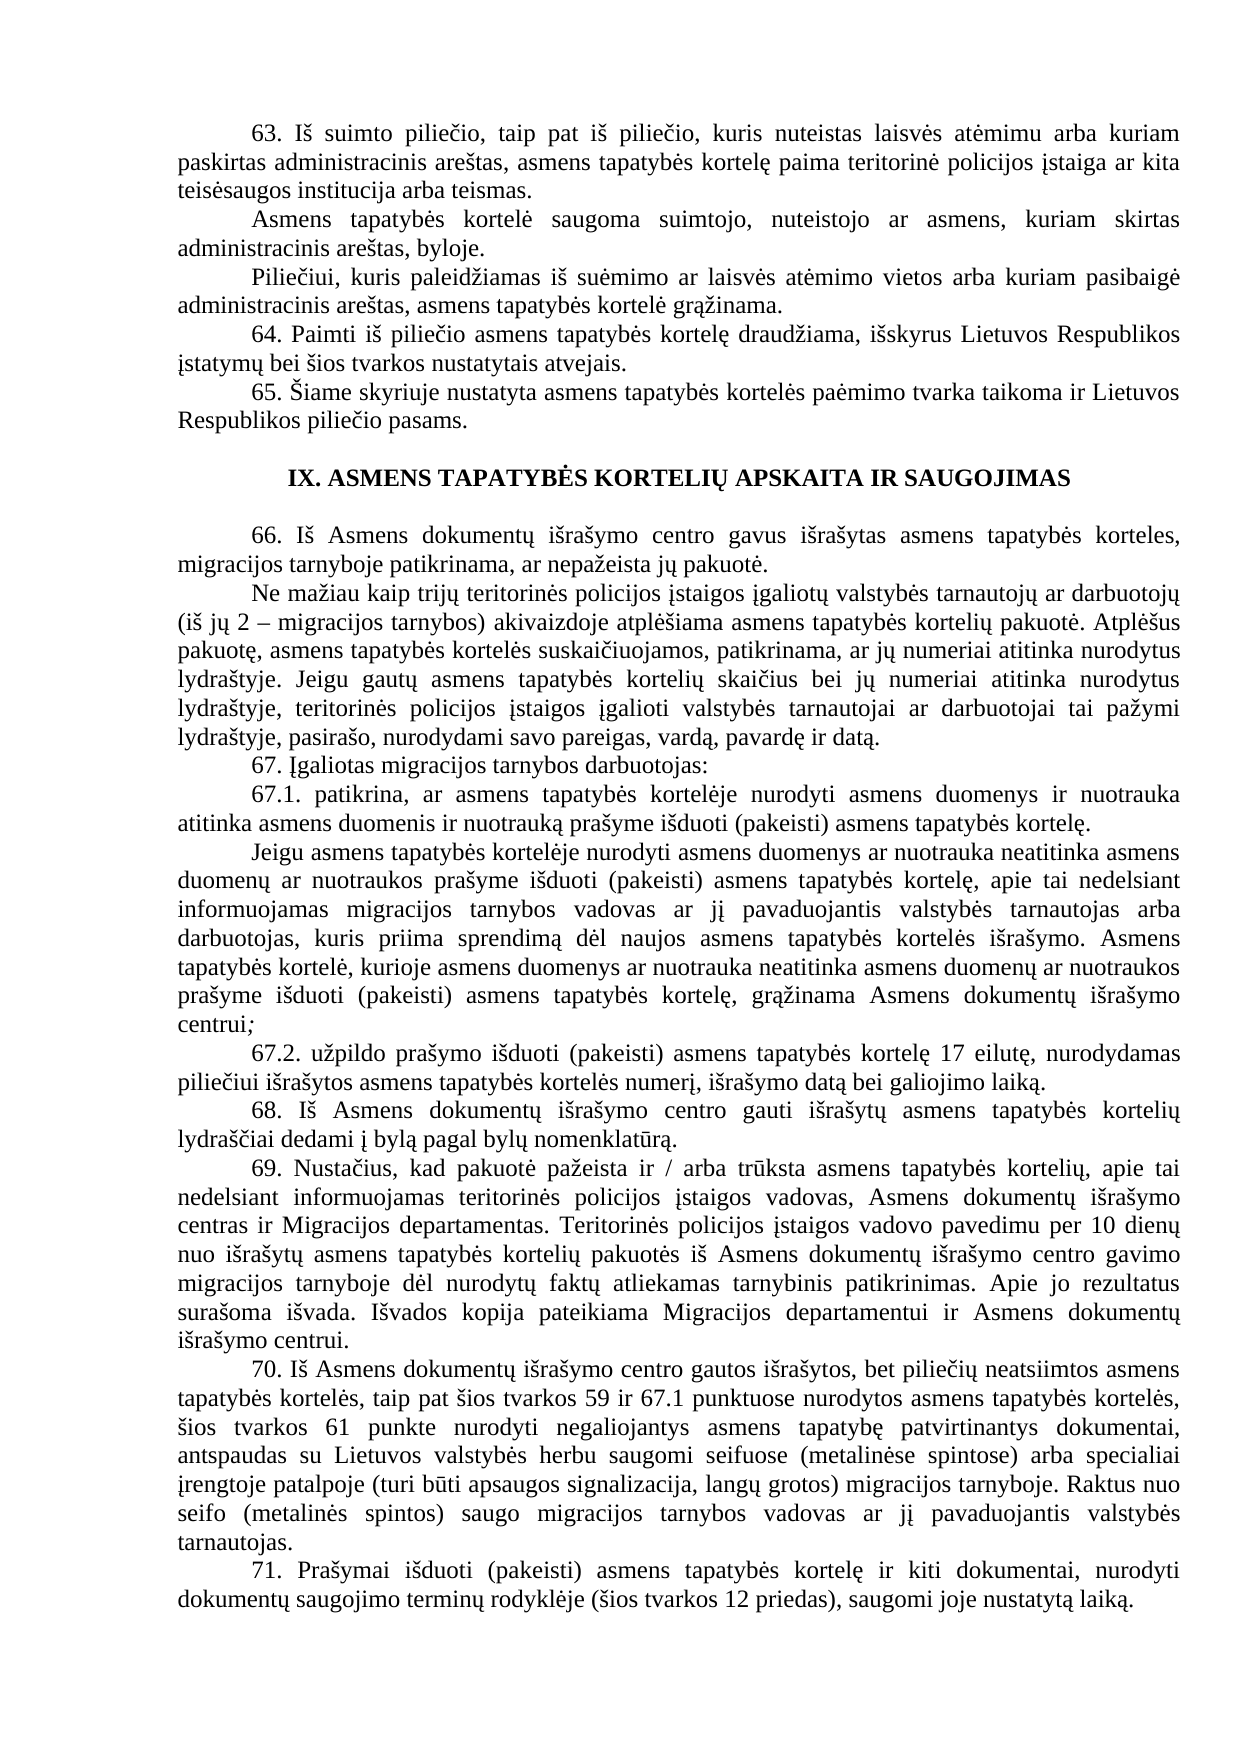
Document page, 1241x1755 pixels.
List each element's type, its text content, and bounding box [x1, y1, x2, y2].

text 67.1. patikrina, ar asmens tapatybės kortelėje nurodyti asmens duomenys ir nuotrauka atitinka asmens duomenis ir nuotrauką prašyme išduoti (pakeisti) asmens tapatybės kortelę. [177, 779, 1181, 837]
text 67. Įgaliotas migracijos tarnybos darbuotojas: [177, 751, 1181, 779]
text 66. Iš Asmens dokumentų išrašymo centro gavus išrašytas asmens tapatybės korteles, migracijos tarnyboje patikrinama, ar nepažeista jų pakuotė. [177, 521, 1181, 578]
text 63. Iš suimto piliečio, taip pat iš piliečio, kuris nuteistas laisvės atėmimu arba kuriam paskirtas administracinis areštas, asmens tapatybės kortelę paima teritorinė policijos įstaiga ar kita teisėsaugos institucija arba teismas. [177, 118, 1181, 204]
text 71. Prašymai išduoti (pakeisti) asmens tapatybės kortelę ir kiti dokumentai, nurodyti dokumentų saugojimo terminų rodyklėje (šios tvarkos 12 priedas), saugomi joje nustatytą laiką. [177, 1556, 1181, 1613]
text 70. Iš Asmens dokumentų išrašymo centro gautos išrašytos, bet piliečių neatsiimtos asmens tapatybės kortelės, taip pat šios tvarkos 59 ir 67.1 punktuose nurodytos asmens tapatybės kortelės, šios tvarkos 61 punkte nurodyti negaliojantys asmens tapatybę patvirtinantys dokumentai, antspaudas su Lietuvos valstybės herbu saugomi seifuose (metalinėse spintose) arba specialiai įrengtoje patalpoje (turi būti apsaugos signalizacija, langų grotos) migracijos tarnyboje. Raktus nuo seifo (metalinės spintos) saugo migracijos tarnybos vadovas ar jį pavaduojantis valstybės tarnautojas. [177, 1354, 1181, 1556]
text Jeigu asmens tapatybės kortelėje nurodyti asmens duomenys ar nuotrauka neatitinka asmens duomenų ar nuotraukos prašyme išduoti (pakeisti) asmens tapatybės kortelę, apie tai nedelsiant informuojamas migracijos tarnybos vadovas ar jį pavaduojantis valstybės tarnautojas arba darbuotojas, kuris priima sprendimą dėl naujos asmens tapatybės kortelės išrašymo. Asmens tapatybės kortelė, kurioje asmens duomenys ar nuotrauka neatitinka asmens duomenų ar nuotraukos prašyme išduoti (pakeisti) asmens tapatybės kortelę, grąžinama Asmens dokumentų išrašymo centrui; [177, 837, 1181, 1038]
text 67.2. užpildo prašymo išduoti (pakeisti) asmens tapatybės kortelę 17 eilutę, nurodydamas piliečiui išrašytos asmens tapatybės kortelės numerį, išrašymo datą bei galiojimo laiką. [177, 1038, 1181, 1096]
text 69. Nustačius, kad pakuotė pažeista ir / arba trūksta asmens tapatybės kortelių, apie tai nedelsiant informuojamas teritorinės policijos įstaigos vadovas, Asmens dokumentų išrašymo centras ir Migracijos departamentas. Teritorinės policijos įstaigos vadovo pavedimu per 10 dienų nuo išrašytų asmens tapatybės kortelių pakuotės iš Asmens dokumentų išrašymo centro gavimo migracijos tarnyboje dėl nurodytų faktų atliekamas tarnybinis patikrinimas. Apie jo rezultatus surašoma išvada. Išvados kopija pateikiama Migracijos departamentui ir Asmens dokumentų išrašymo centrui. [177, 1153, 1181, 1354]
text 65. Šiame skyriuje nustatyta asmens tapatybės kortelės paėmimo tvarka taikoma ir Lietuvos Respublikos piliečio pasams. [177, 377, 1181, 434]
text Asmens tapatybės kortelė saugoma suimtojo, nuteistojo ar asmens, kuriam skirtas administracinis areštas, byloje. [177, 204, 1181, 262]
text 64. Paimti iš piliečio asmens tapatybės kortelę draudžiama, išskyrus Lietuvos Respublikos įstatymų bei šios tvarkos nustatytais atvejais. [177, 319, 1181, 377]
text Ne mažiau kaip trijų teritorinės policijos įstaigos įgaliotų valstybės tarnautojų ar darbuotojų (iš jų 2 – migracijos tarnybos) akivaizdoje atplėšiama asmens tapatybės kortelių pakuotė. Atplėšus pakuotę, asmens tapatybės kortelės suskaičiuojamos, patikrinama, ar jų numeriai atitinka nurodytus lydraštyje. Jeigu gautų asmens tapatybės kortelių skaičius bei jų numeriai atitinka nurodytus lydraštyje, teritorinės policijos įstaigos įgalioti valstybės tarnautojai ar darbuotojai tai pažymi lydraštyje, pasirašo, nurodydami savo pareigas, vardą, pavardę ir datą. [177, 578, 1181, 751]
text IX. ASMENS TAPATYBĖS KORTELIŲ APSKAITA IR SAUGOJIMAS [177, 463, 1181, 492]
text 68. Iš Asmens dokumentų išrašymo centro gauti išrašytų asmens tapatybės kortelių lydraščiai dedami į bylą pagal bylų nomenklatūrą. [177, 1096, 1181, 1153]
text Piliečiui, kuris paleidžiamas iš suėmimo ar laisvės atėmimo vietos arba kuriam pasibaigė administracinis areštas, asmens tapatybės kortelė grąžinama. [177, 262, 1181, 319]
